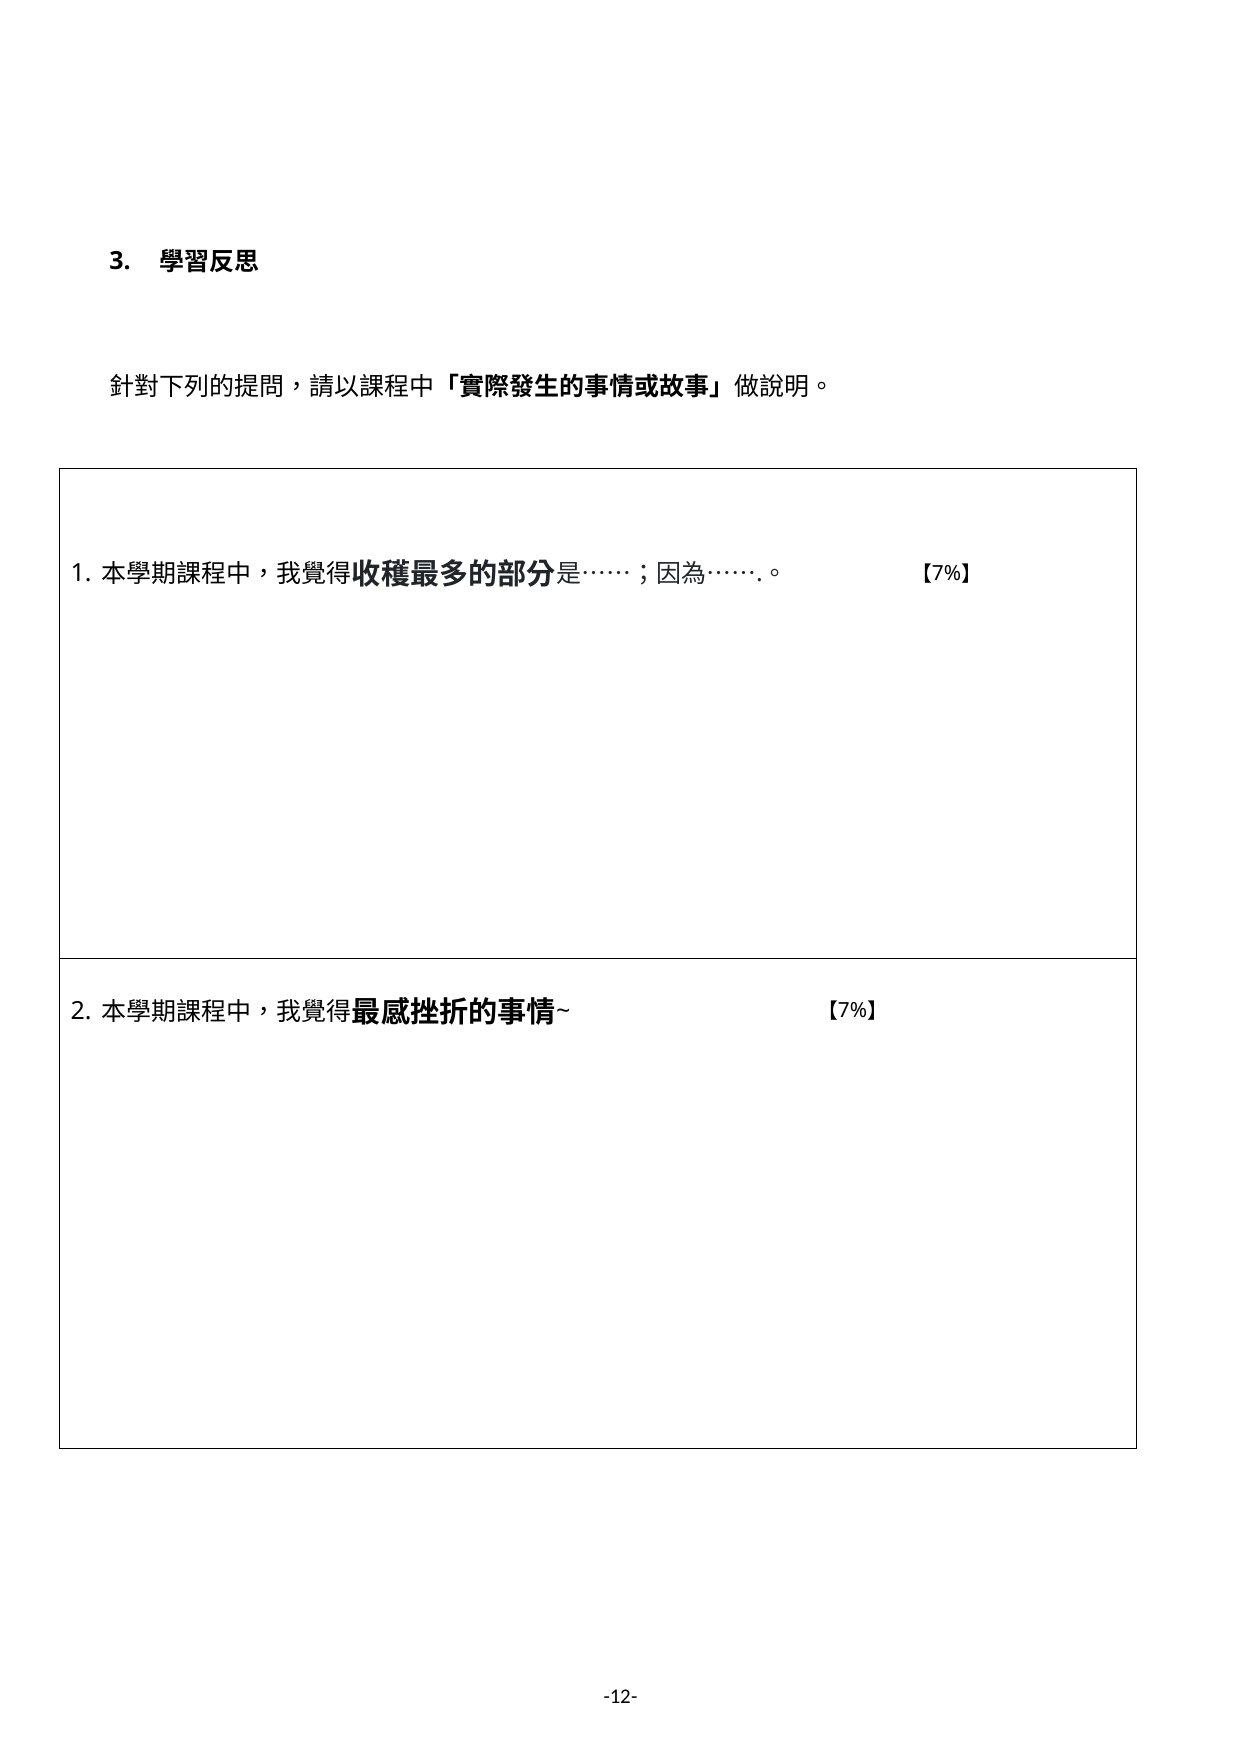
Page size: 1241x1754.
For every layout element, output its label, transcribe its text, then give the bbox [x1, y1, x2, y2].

table_header 1. 本學期課程中，我覺得收穫最多的部分是……；因為…….。 【7%】 [60, 469, 1136, 958]
list 學習反思 [109, 218, 1181, 280]
table_cell 2. 本學期課程中，我覺得最感挫折的事情~ 【7%】 [60, 959, 1136, 1448]
text 針對下列的提問，請以課程中「實際發生的事情或故事」做說明。 [109, 343, 1181, 405]
